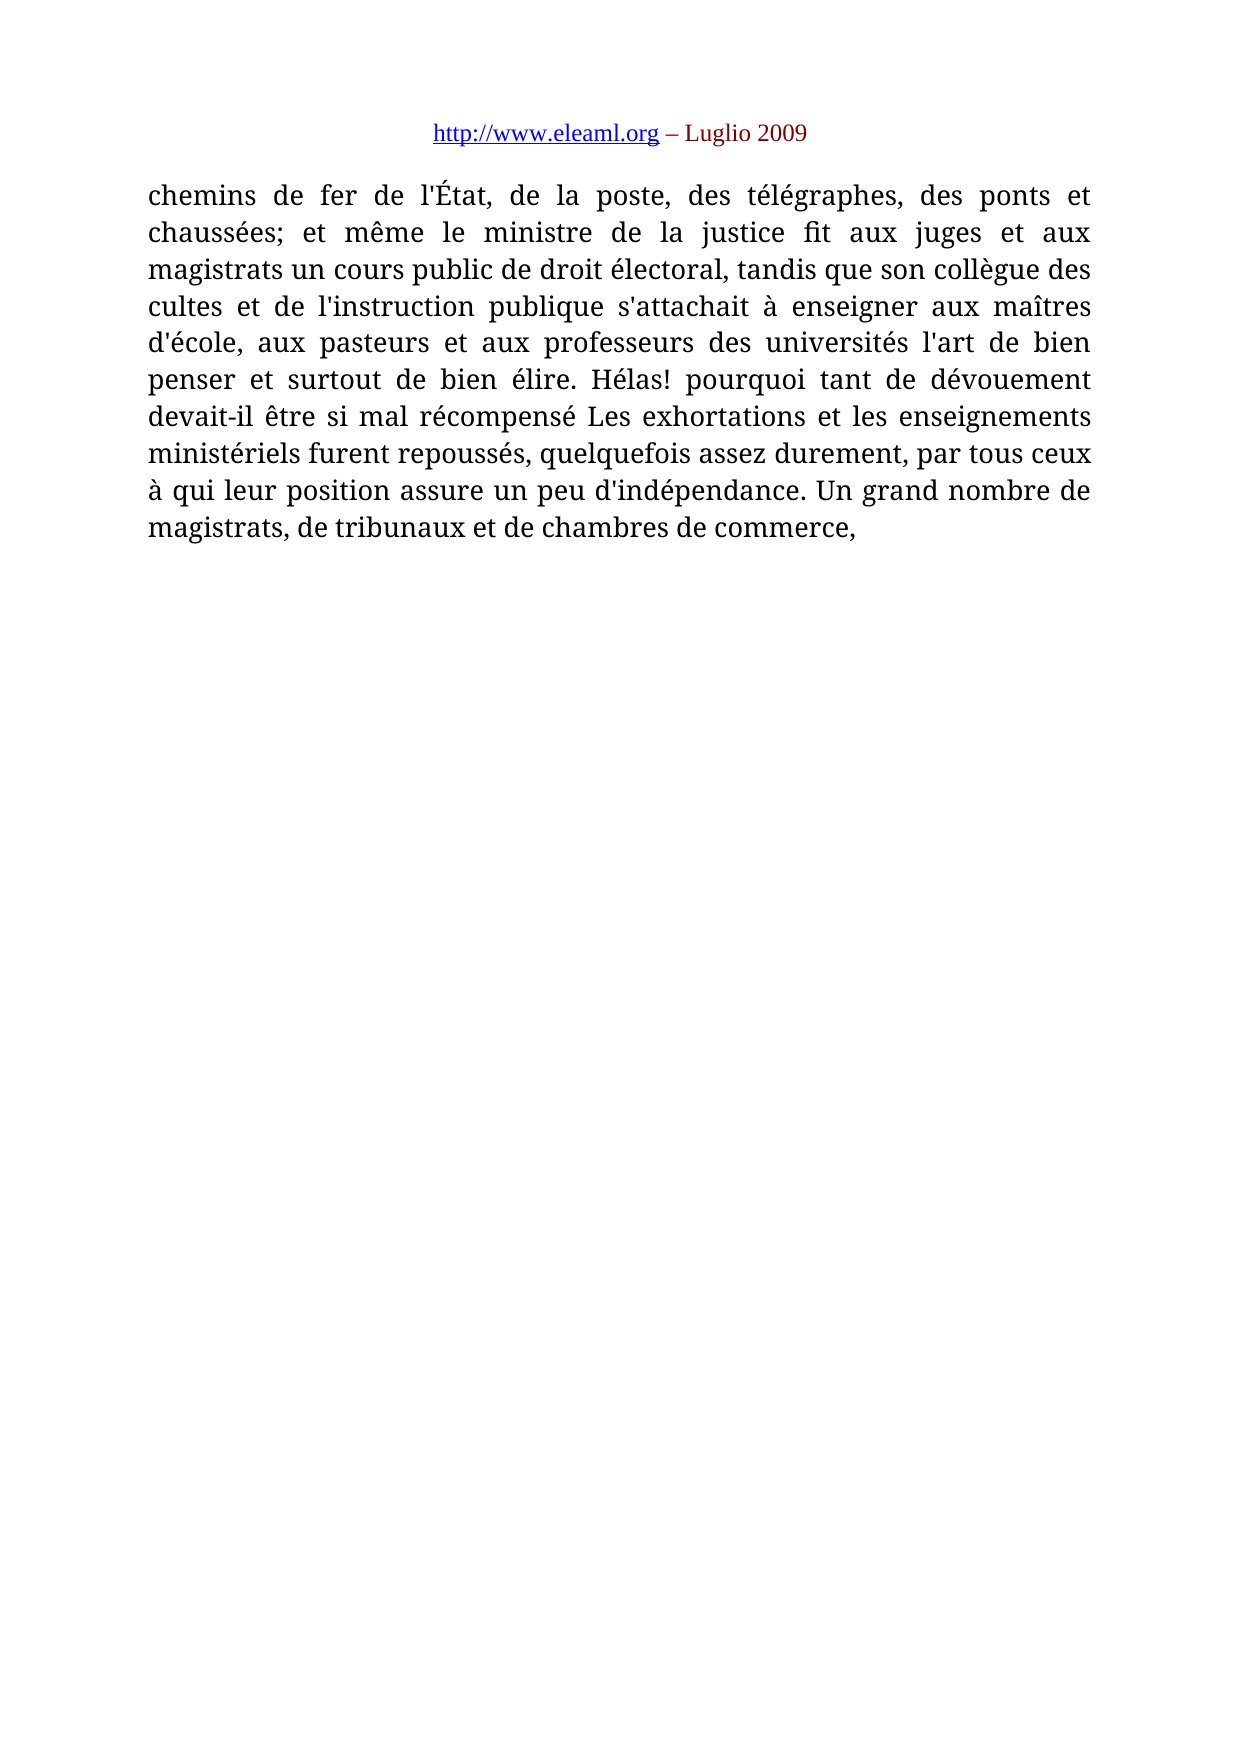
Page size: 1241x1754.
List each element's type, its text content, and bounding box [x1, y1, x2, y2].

text chemins de fer de l'État, de la poste, des télégraphes, des ponts et chaussées; et même le ministre de la justice fit aux juges et aux magistrats un cours public de droit électoral, tandis que son collègue des cultes et de l'instruction publique s'attachait à enseigner aux maîtres d'école, aux pasteurs et aux professeurs des universités l'art de bien penser et surtout de bien élire. Hélas! pourquoi tant de dévouement devait-il être si mal récompensé Les exhortations et les enseignements ministériels furent repoussés, quelquefois assez durement, par tous ceux à qui leur position assure un peu d'indépendance. Un grand nombre de magistrats, de tribunaux et de chambres de commerce, [148, 176, 1093, 545]
